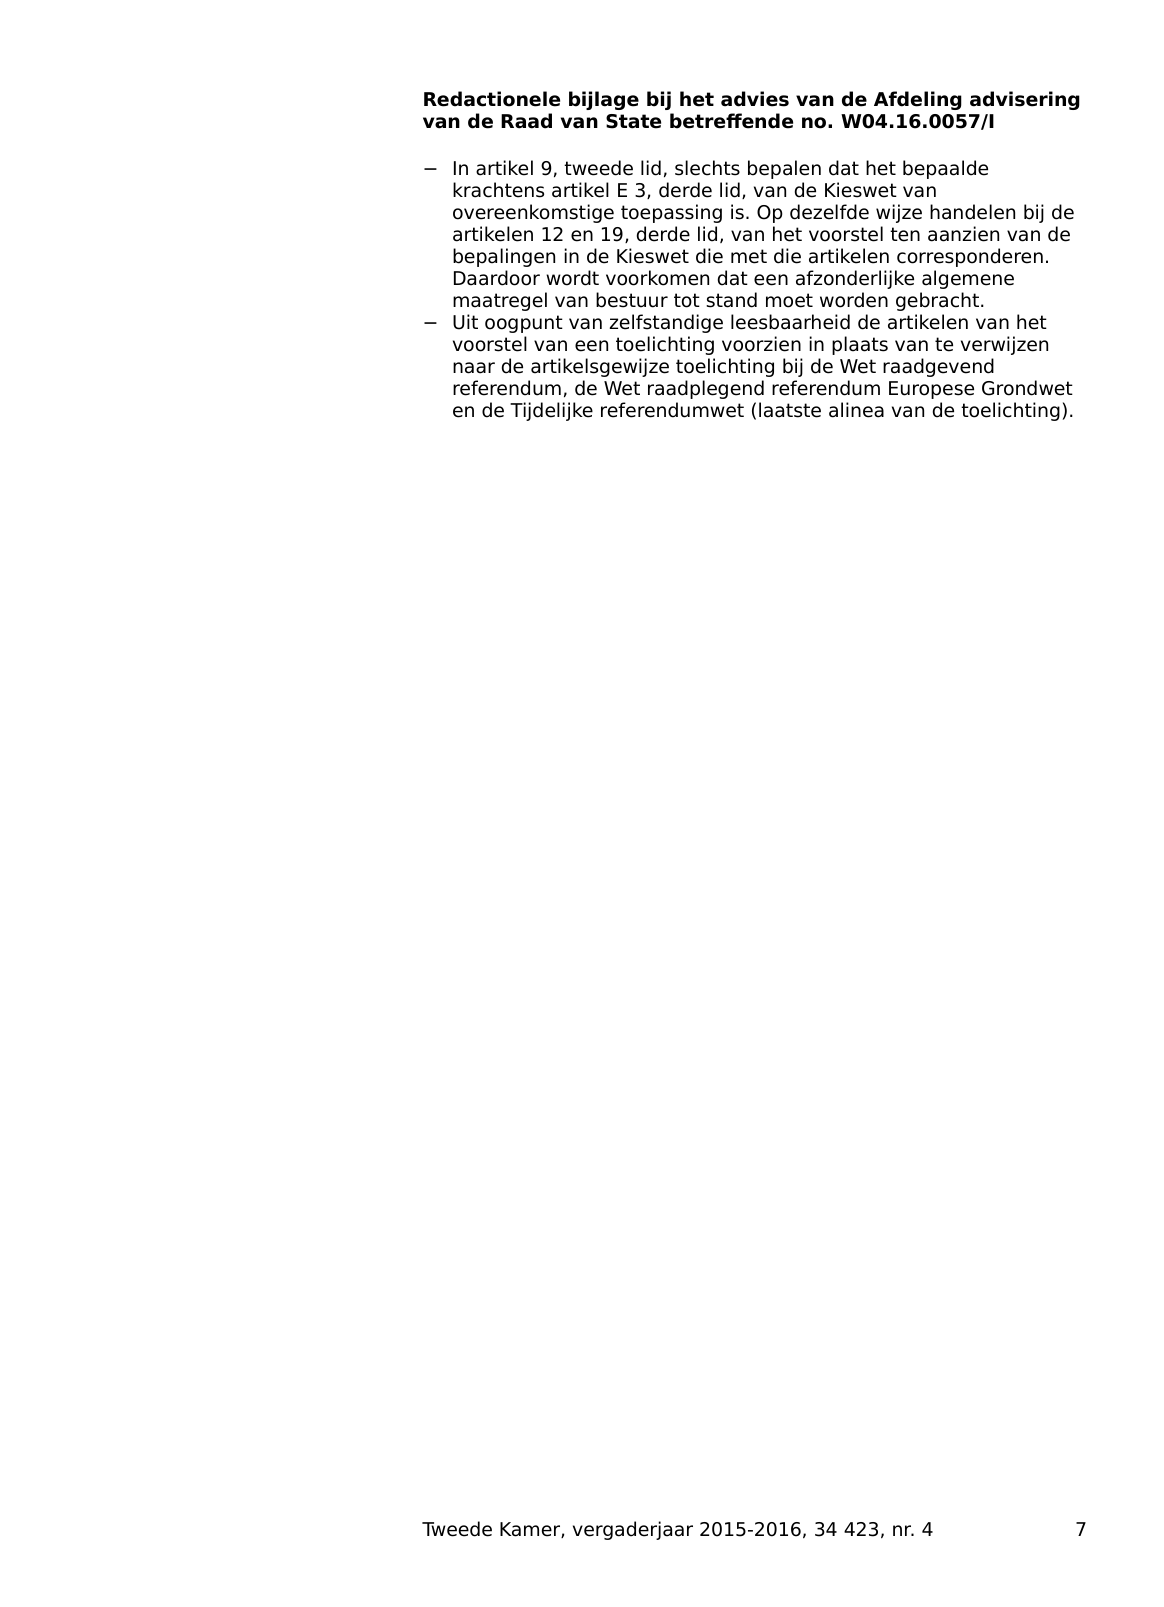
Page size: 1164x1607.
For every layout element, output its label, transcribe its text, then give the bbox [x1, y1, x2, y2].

text − Uit oogpunt van zelfstandige leesbaarheid de artikelen van het voorstel van een toelichting voorzien in plaats van te verwijzen naar de artikelsgewijze toelichting bij de Wet raadgevend referendum, de Wet raadplegend referendum Europese Grondwet en de Tijdelijke referendumwet (laatste alinea van de toelichting). [422, 312, 1087, 422]
text − In artikel 9, tweede lid, slechts bepalen dat het bepaalde krachtens artikel E 3, derde lid, van de Kieswet van overeenkomstige toepassing is. Op dezelfde wijze handelen bij de artikelen 12 en 19, derde lid, van het voorstel ten aanzien van de bepalingen in de Kieswet die met die artikelen corresponderen. Daardoor wordt voorkomen dat een afzonderlijke algemene maatregel van bestuur tot stand moet worden gebracht. [422, 158, 1087, 312]
subtitle Redactionele bijlage bij het advies van de Afdeling advisering van de Raad van State betreffende no. W04.16.0057/I [77, 89, 1087, 133]
